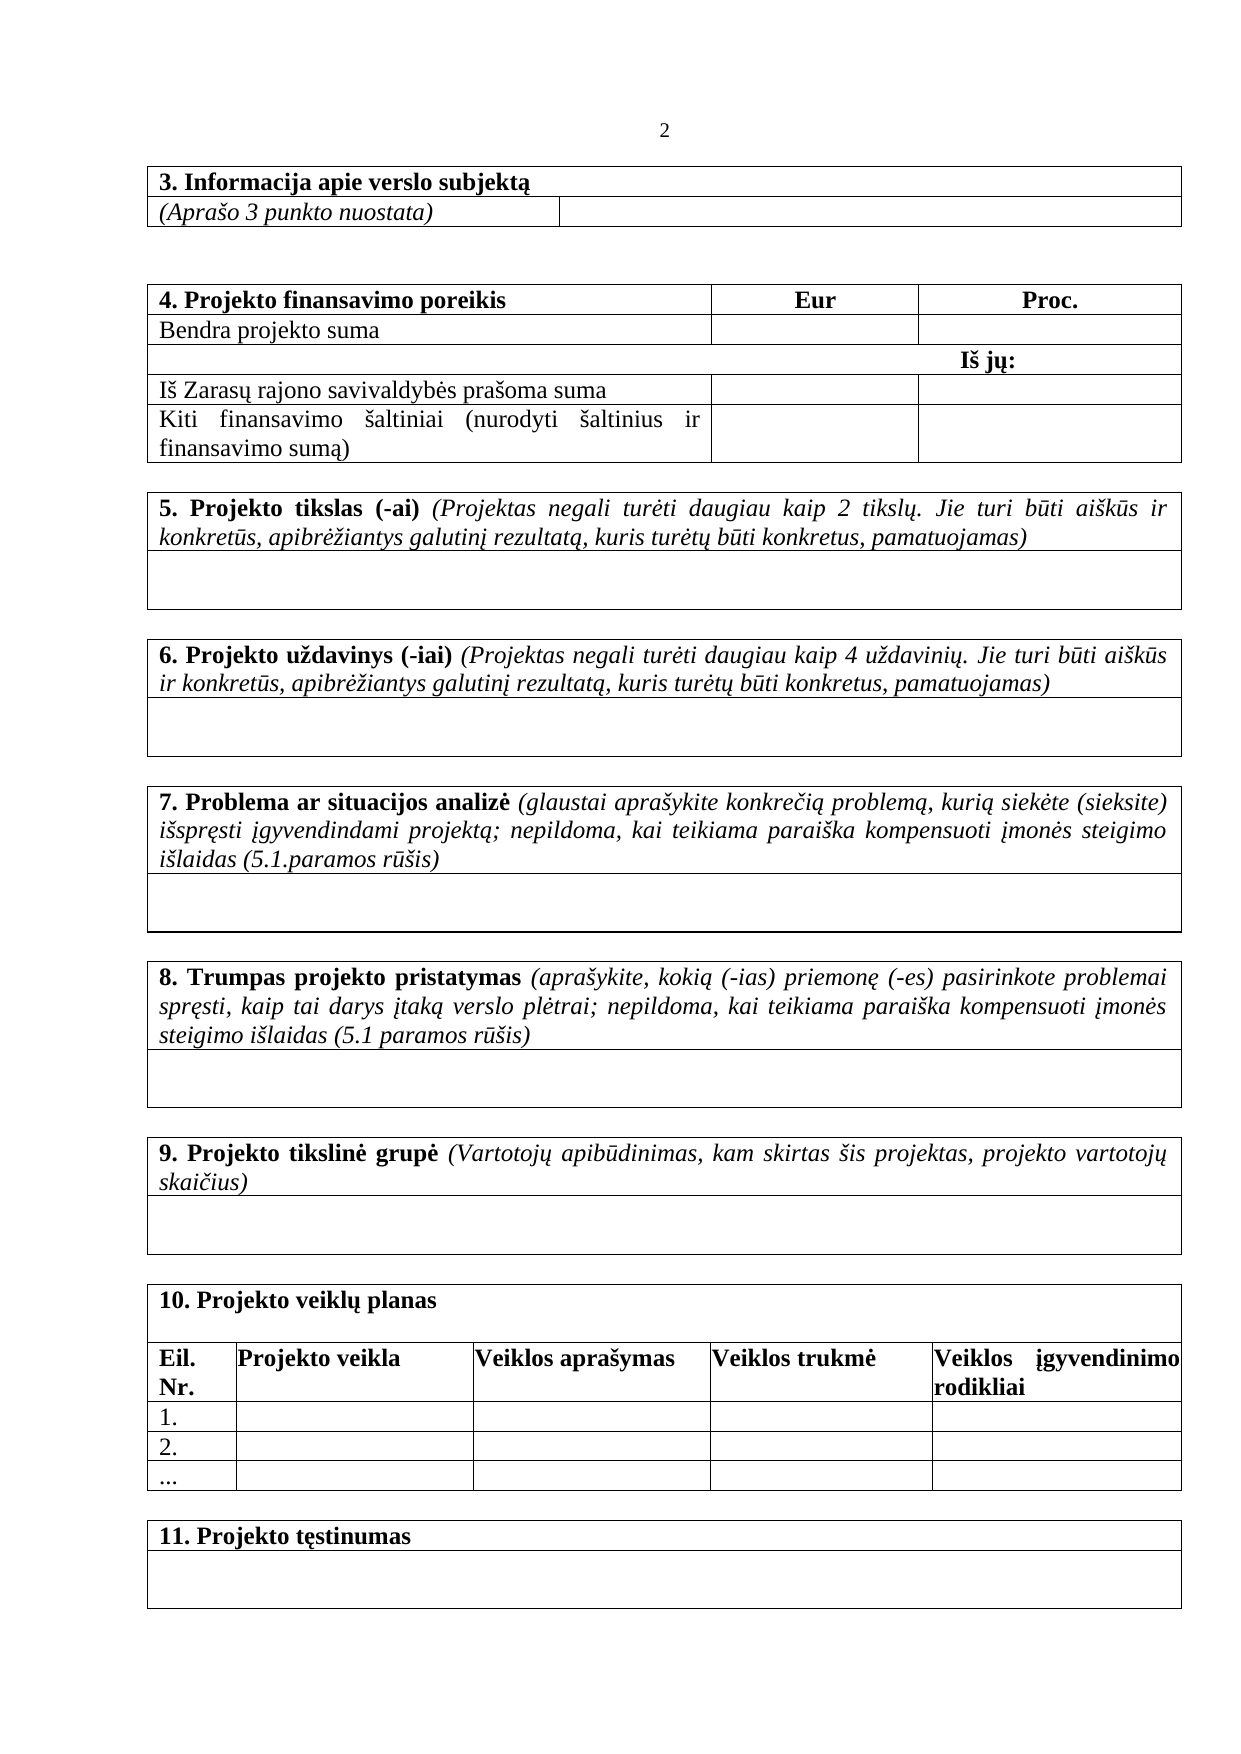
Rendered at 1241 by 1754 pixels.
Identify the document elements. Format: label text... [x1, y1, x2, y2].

table_cell [933, 1432, 1181, 1460]
table_cell [237, 1432, 473, 1460]
table_header 5. Projekto tikslas (-ai) (Projektas negali turėti daugiau kaip 2 tikslų. Jie turi būti aiškūs ir konkretūs, apibrėžiantys galutinį rezultatą, kuris turėtų būti konkretus, pamatuojamas) [148, 493, 1181, 550]
table_cell Veiklos trukmė [711, 1343, 932, 1401]
table_cell Iš jų: [148, 345, 1181, 374]
table_header Eur [712, 285, 918, 314]
table_header 3. Informacija apie verslo subjektą [148, 167, 1181, 196]
table_header 7. Problema ar situacijos analizė (glaustai aprašykite konkrečią problemą, kurią siekėte (sieksite) išspręsti įgyvendindami projektą; nepildoma, kai teikiama paraiška kompensuoti įmonės steigimo išlaidas (5.1.paramos rūšis) [148, 787, 1181, 873]
table_cell ... [148, 1461, 236, 1490]
table_cell Veiklos įgyvendinimo rodikliai [933, 1343, 1181, 1401]
table_cell Bendra projekto suma [148, 315, 711, 344]
table_cell [148, 1196, 1181, 1254]
table_cell [919, 405, 1181, 462]
table_header 9. Projekto tikslinė grupė (Vartotojų apibūdinimas, kam skirtas šis projektas, projekto vartotojų skaičius) [148, 1138, 1181, 1195]
table_cell Veiklos aprašymas [474, 1343, 710, 1401]
table_cell [933, 1402, 1181, 1431]
table_cell [474, 1461, 710, 1490]
table_cell [711, 1402, 932, 1431]
table_cell Projekto veikla [237, 1343, 473, 1401]
table_header 10. Projekto veiklų planas [148, 1285, 1181, 1342]
table_cell [474, 1402, 710, 1431]
table_cell [148, 1050, 1181, 1107]
table_cell [474, 1432, 710, 1460]
table_cell [712, 405, 918, 462]
table_cell Iš Zarasų rajono savivaldybės prašoma suma [148, 375, 711, 403]
table_header 11. Projekto tęstinumas [148, 1521, 1181, 1550]
table_header Proc. [919, 285, 1181, 314]
table_cell 1. [148, 1402, 236, 1431]
table_cell [712, 375, 918, 403]
table_cell Kiti finansavimo šaltiniai (nurodyti šaltinius ir finansavimo sumą) [148, 405, 711, 462]
table_cell [712, 315, 918, 344]
table_cell [560, 197, 1181, 226]
table_cell [148, 874, 1181, 931]
table_cell [148, 1551, 1181, 1608]
table_header 4. Projekto finansavimo poreikis [148, 285, 711, 314]
table_cell [919, 315, 1181, 344]
table_cell 2. [148, 1432, 236, 1460]
table_cell Eil. Nr. [148, 1343, 236, 1401]
table_cell [237, 1461, 473, 1490]
table_cell [148, 698, 1181, 756]
table_cell [237, 1402, 473, 1431]
table_cell [711, 1461, 932, 1490]
table_cell [148, 551, 1181, 609]
table_cell [919, 375, 1181, 403]
table_cell [711, 1432, 932, 1460]
table_cell (Aprašo 3 punkto nuostata) [148, 197, 559, 226]
table_cell [933, 1461, 1181, 1490]
table_header 8. Trumpas projekto pristatymas (aprašykite, kokią (-ias) priemonę (-es) pasirinkote problemai spręsti, kaip tai darys įtaką verslo plėtrai; nepildoma, kai teikiama paraiška kompensuoti įmonės steigimo išlaidas (5.1 paramos rūšis) [148, 962, 1181, 1048]
table_header 6. Projekto uždavinys (-iai) (Projektas negali turėti daugiau kaip 4 uždavinių. Jie turi būti aiškūs ir konkretūs, apibrėžiantys galutinį rezultatą, kuris turėtų būti konkretus, pamatuojamas) [148, 640, 1181, 697]
